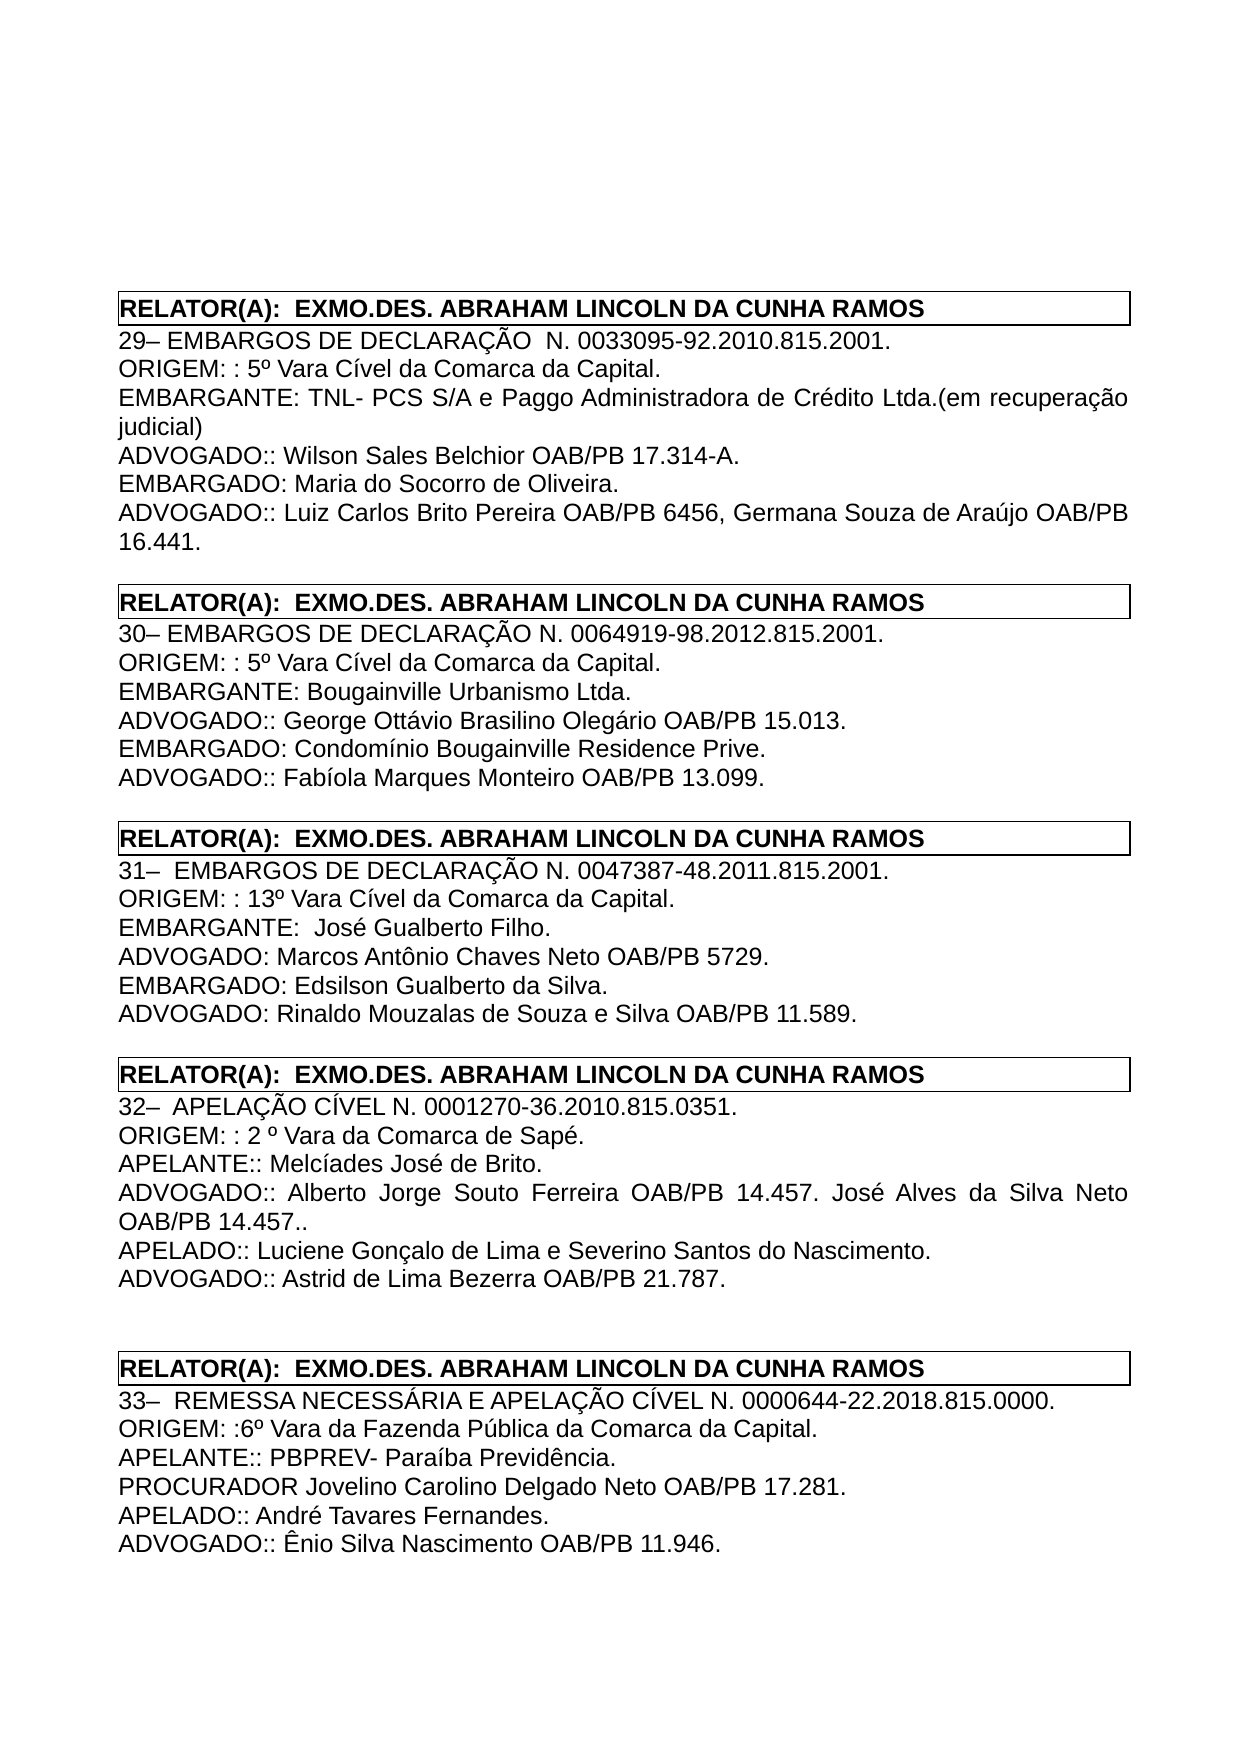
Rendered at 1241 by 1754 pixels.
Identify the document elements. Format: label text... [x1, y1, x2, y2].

text EMBARGANTE: José Gualberto Filho. [118, 913, 1131, 942]
text ADVOGADO:: Fabíola Marques Monteiro OAB/PB 13.099. [118, 763, 1131, 792]
text EMBARGADO: Condomínio Bougainville Residence Prive. [118, 734, 1131, 763]
text ORIGEM: : 2 º Vara da Comarca de Sapé. [118, 1121, 1131, 1149]
text 31– EMBARGOS DE DECLARAÇÃO N. 0047387-48.2011.815.2001. [118, 856, 1131, 884]
text EMBARGADO: Edsilson Gualberto da Silva. [118, 971, 1131, 999]
text APELADO:: Luciene Gonçalo de Lima e Severino Santos do Nascimento. [118, 1236, 1131, 1264]
text ADVOGADO:: Astrid de Lima Bezerra OAB/PB 21.787. [118, 1264, 1131, 1293]
text ADVOGADO:: Luiz Carlos Brito Pereira OAB/PB 6456, Germana Souza de Araújo OAB/PB 16.441. [118, 498, 1131, 556]
text RELATOR(A): EXMO.DES. ABRAHAM LINCOLN DA CUNHA RAMOS [119, 1058, 1129, 1091]
text ADVOGADO:: Wilson Sales Belchior OAB/PB 17.314-A. [118, 441, 1131, 469]
text ORIGEM: : 13º Vara Cível da Comarca da Capital. [118, 884, 1131, 913]
text ORIGEM: : 5º Vara Cível da Comarca da Capital. [118, 354, 1131, 383]
text APELANTE:: Melcíades José de Brito. [118, 1149, 1131, 1178]
text APELANTE:: PBPREV- Paraíba Previdência. [118, 1443, 1131, 1472]
text APELADO:: André Tavares Fernandes. [118, 1501, 1131, 1529]
text 33– REMESSA NECESSÁRIA E APELAÇÃO CÍVEL N. 0000644-22.2018.815.0000. [118, 1386, 1131, 1414]
text EMBARGANTE: Bougainville Urbanismo Ltda. [118, 677, 1131, 706]
text RELATOR(A): EXMO.DES. ABRAHAM LINCOLN DA CUNHA RAMOS [119, 822, 1129, 854]
text 29– EMBARGOS DE DECLARAÇÃO N. 0033095-92.2010.815.2001. [118, 326, 1131, 354]
text EMBARGANTE: TNL- PCS S/A e Paggo Administradora de Crédito Ltda.(em recuperação judicial) [118, 383, 1131, 441]
text RELATOR(A): EXMO.DES. ABRAHAM LINCOLN DA CUNHA RAMOS [119, 585, 1129, 618]
text ADVOGADO:: Alberto Jorge Souto Ferreira OAB/PB 14.457. José Alves da Silva Neto OAB/PB 14.457.. [118, 1178, 1131, 1236]
text ADVOGADO: Marcos Antônio Chaves Neto OAB/PB 5729. [118, 942, 1131, 971]
text RELATOR(A): EXMO.DES. ABRAHAM LINCOLN DA CUNHA RAMOS [119, 292, 1129, 324]
text EMBARGADO: Maria do Socorro de Oliveira. [118, 469, 1131, 498]
text ORIGEM: :6º Vara da Fazenda Pública da Comarca da Capital. [118, 1414, 1131, 1443]
text ORIGEM: : 5º Vara Cível da Comarca da Capital. [118, 648, 1131, 677]
text RELATOR(A): EXMO.DES. ABRAHAM LINCOLN DA CUNHA RAMOS [119, 1352, 1129, 1384]
text PROCURADOR Jovelino Carolino Delgado Neto OAB/PB 17.281. [118, 1472, 1131, 1501]
text 30– EMBARGOS DE DECLARAÇÃO N. 0064919-98.2012.815.2001. [118, 619, 1131, 648]
text ADVOGADO:: George Ottávio Brasilino Olegário OAB/PB 15.013. [118, 706, 1131, 734]
text ADVOGADO: Rinaldo Mouzalas de Souza e Silva OAB/PB 11.589. [118, 999, 1131, 1028]
text 32– APELAÇÃO CÍVEL N. 0001270-36.2010.815.0351. [118, 1092, 1131, 1121]
text ADVOGADO:: Ênio Silva Nascimento OAB/PB 11.946. [118, 1529, 1131, 1558]
